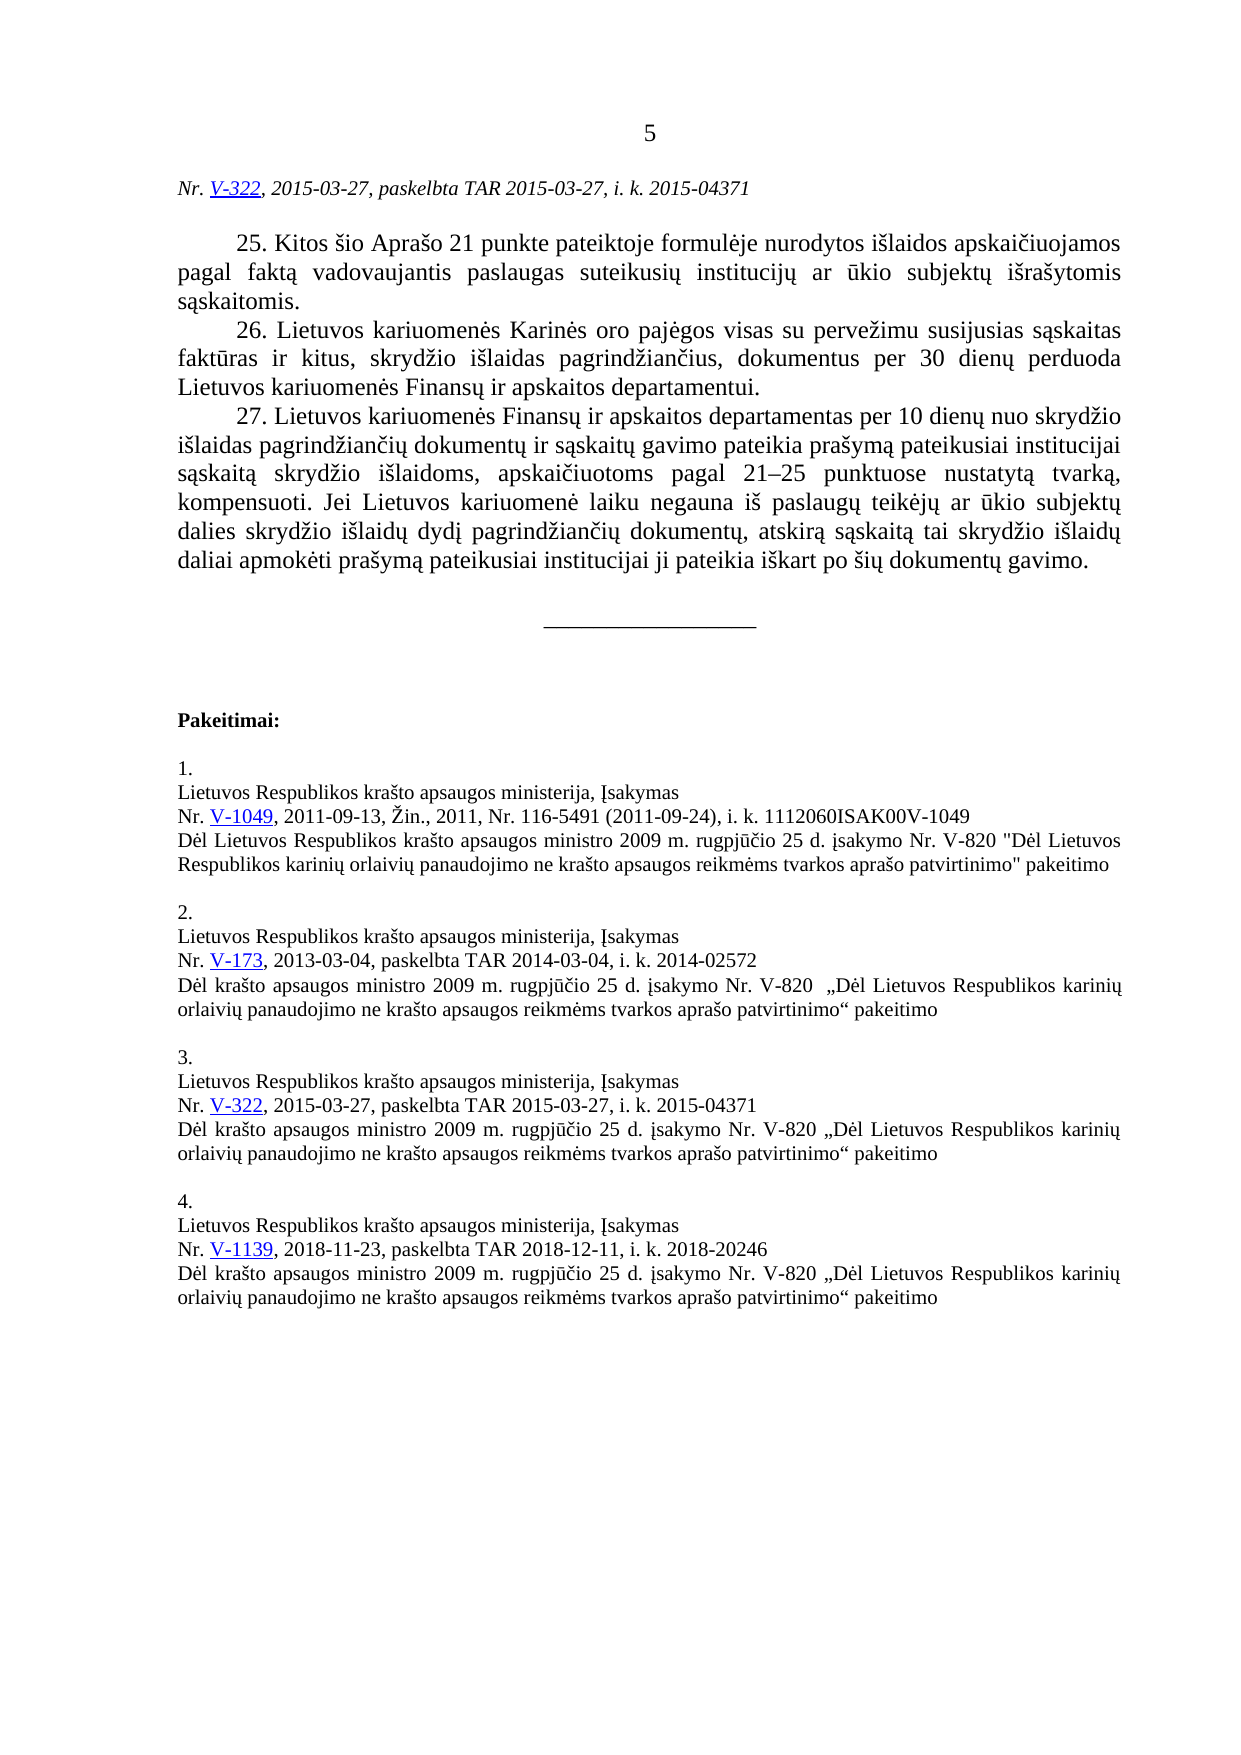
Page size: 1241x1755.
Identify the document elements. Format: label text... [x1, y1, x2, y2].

text Nr. V-173, 2013-03-04, paskelbta TAR 2014-03-04, i. k. 2014-02572 [177, 948, 1122, 972]
text 25. Kitos šio Aprašo 21 punkte pateiktoje formulėje nurodytos išlaidos apskaičiuojamos pagal faktą vadovaujantis paslaugas suteikusių institucijų ar ūkio subjektų išrašytomis sąskaitomis. [177, 228, 1122, 315]
text Dėl Lietuvos Respublikos krašto apsaugos ministro 2009 m. rugpjūčio 25 d. įsakymo Nr. V-820 "Dėl Lietuvos Respublikos karinių orlaivių panaudojimo ne krašto apsaugos reikmėms tvarkos aprašo patvirtinimo" pakeitimo [177, 828, 1122, 876]
text 2. [177, 900, 1122, 924]
text Lietuvos Respublikos krašto apsaugos ministerija, Įsakymas [177, 1069, 1122, 1093]
text 3. [177, 1045, 1122, 1069]
text Lietuvos Respublikos krašto apsaugos ministerija, Įsakymas [177, 924, 1122, 948]
text Nr. V-322, 2015-03-27, paskelbta TAR 2015-03-27, i. k. 2015-04371 [177, 1093, 1122, 1117]
text Dėl krašto apsaugos ministro 2009 m. rugpjūčio 25 d. įsakymo Nr. V-820 „Dėl Lietuvos Respublikos karinių orlaivių panaudojimo ne krašto apsaugos reikmėms tvarkos aprašo patvirtinimo“ pakeitimo [177, 1117, 1122, 1165]
text Nr. V-1139, 2018-11-23, paskelbta TAR 2018-12-11, i. k. 2018-20246 [177, 1237, 1122, 1261]
text Lietuvos Respublikos krašto apsaugos ministerija, Įsakymas [177, 1213, 1122, 1237]
text 1. [177, 756, 1122, 780]
text Nr. V-1049, 2011-09-13, Žin., 2011, Nr. 116-5491 (2011-09-24), i. k. 1112060ISAK00V-1049 [177, 804, 1122, 828]
text 26. Lietuvos kariuomenės Karinės oro pajėgos visas su pervežimu susijusias sąskaitas faktūras ir kitus, skrydžio išlaidas pagrindžiančius, dokumentus per 30 dienų perduoda Lietuvos kariuomenės Finansų ir apskaitos departamentui. [177, 315, 1122, 401]
text _________________ [177, 602, 1122, 631]
text 4. [177, 1189, 1122, 1213]
text Nr. V-322, 2015-03-27, paskelbta TAR 2015-03-27, i. k. 2015-04371 [177, 176, 1122, 200]
text 27. Lietuvos kariuomenės Finansų ir apskaitos departamentas per 10 dienų nuo skrydžio išlaidas pagrindžiančių dokumentų ir sąskaitų gavimo pateikia prašymą pateikusiai institucijai sąskaitą skrydžio išlaidoms, apskaičiuotoms pagal 21–25 punktuose nustatytą tvarką, kompensuoti. Jei Lietuvos kariuomenė laiku negauna iš paslaugų teikėjų ar ūkio subjektų dalies skrydžio išlaidų dydį pagrindžiančių dokumentų, atskirą sąskaitą tai skrydžio išlaidų daliai apmokėti prašymą pateikusiai institucijai ji pateikia iškart po šių dokumentų gavimo. [177, 401, 1122, 573]
text Dėl krašto apsaugos ministro 2009 m. rugpjūčio 25 d. įsakymo Nr. V-820 „Dėl Lietuvos Respublikos karinių orlaivių panaudojimo ne krašto apsaugos reikmėms tvarkos aprašo patvirtinimo“ pakeitimo [177, 972, 1122, 1021]
text Lietuvos Respublikos krašto apsaugos ministerija, Įsakymas [177, 780, 1122, 804]
text Dėl krašto apsaugos ministro 2009 m. rugpjūčio 25 d. įsakymo Nr. V-820 „Dėl Lietuvos Respublikos karinių orlaivių panaudojimo ne krašto apsaugos reikmėms tvarkos aprašo patvirtinimo“ pakeitimo [177, 1261, 1122, 1309]
text Pakeitimai: [177, 708, 1122, 732]
